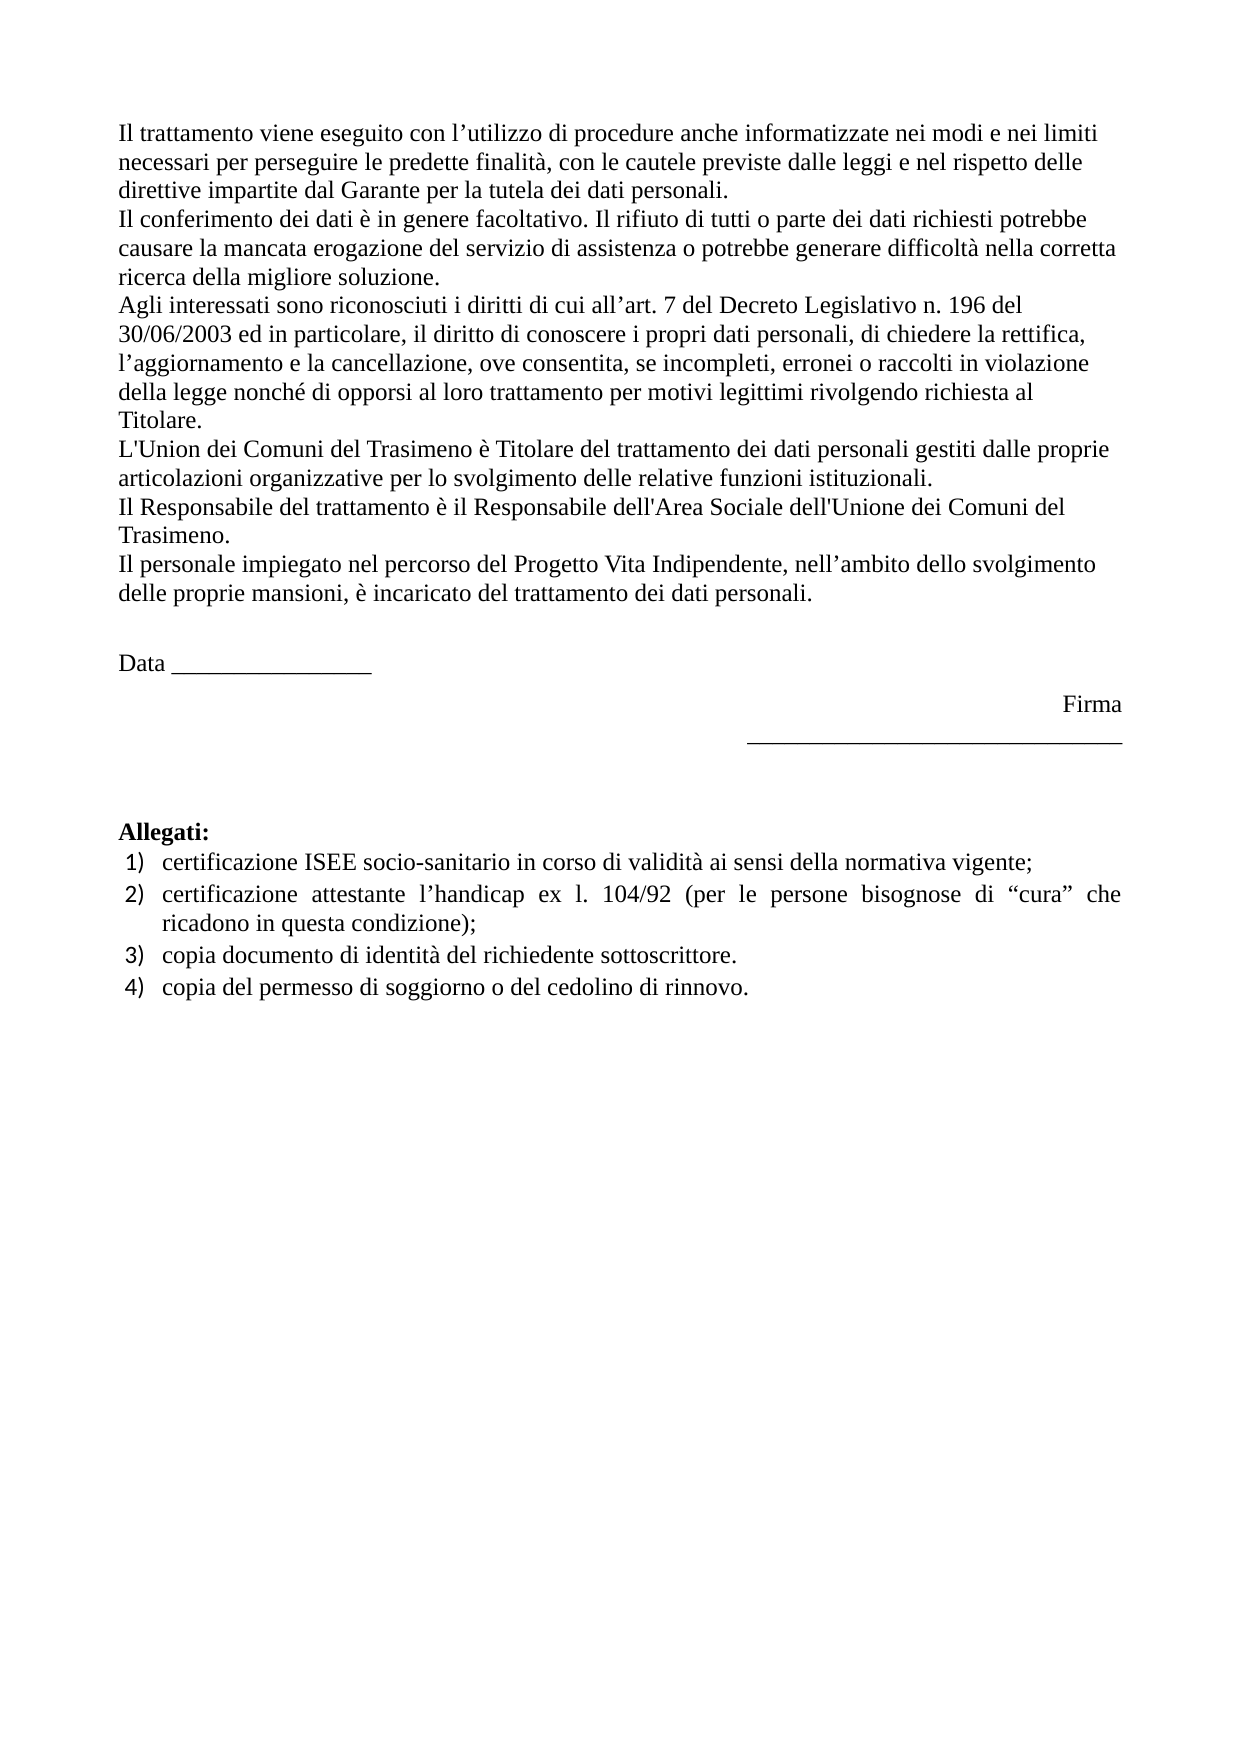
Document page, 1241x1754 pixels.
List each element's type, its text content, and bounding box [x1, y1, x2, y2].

list copia del permesso di soggiorno o del cedolino di rinnovo. [124, 972, 1122, 1002]
text Il Responsabile del trattamento è il Responsabile dell'Area Sociale dell'Unione dei Comuni del Trasimeno. [118, 492, 1122, 549]
text Agli interessati sono riconosciuti i diritti di cui all’art. 7 del Decreto Legislativo n. 196 del 30/06/2003 ed in particolare, il diritto di conoscere i propri dati personali, di chiedere la rettifica, l’aggiornamento e la cancellazione, ove consentita, se incompleti, erronei o raccolti in violazione della legge nonché di opporsi al loro trattamento per motivi legittimi rivolgendo richiesta al Titolare. [118, 291, 1122, 434]
list copia documento di identità del richiedente sottoscrittore. [124, 939, 1122, 970]
list certificazione ISEE socio-sanitario in corso di validità ai sensi della normativa vigente; [124, 846, 1122, 876]
list certificazione attestante l’handicap ex l. 104/92 (per le persone bisognose di “cura” che ricadono in questa condizione); [124, 878, 1122, 937]
text Il conferimento dei dati è in genere facoltativo. Il rifiuto di tutti o parte dei dati richiesti potrebbe causare la mancata erogazione del servizio di assistenza o potrebbe generare difficoltà nella corretta ricerca della migliore soluzione. [118, 204, 1122, 291]
text Data ________________ [118, 648, 1122, 677]
text Firma ______________________________ [118, 689, 1122, 747]
text Il trattamento viene eseguito con l’utilizzo di procedure anche informatizzate nei modi e nei limiti necessari per perseguire le predette finalità, con le cautele previste dalle leggi e nel rispetto delle direttive impartite dal Garante per la tutela dei dati personali. [118, 118, 1122, 204]
text Il personale impiegato nel percorso del Progetto Vita Indipendente, nell’ambito dello svolgimento delle proprie mansioni, è incaricato del trattamento dei dati personali. [118, 549, 1122, 607]
text Allegati: [118, 817, 1122, 846]
text L'Union dei Comuni del Trasimeno è Titolare del trattamento dei dati personali gestiti dalle proprie articolazioni organizzative per lo svolgimento delle relative funzioni istituzionali. [118, 434, 1122, 492]
